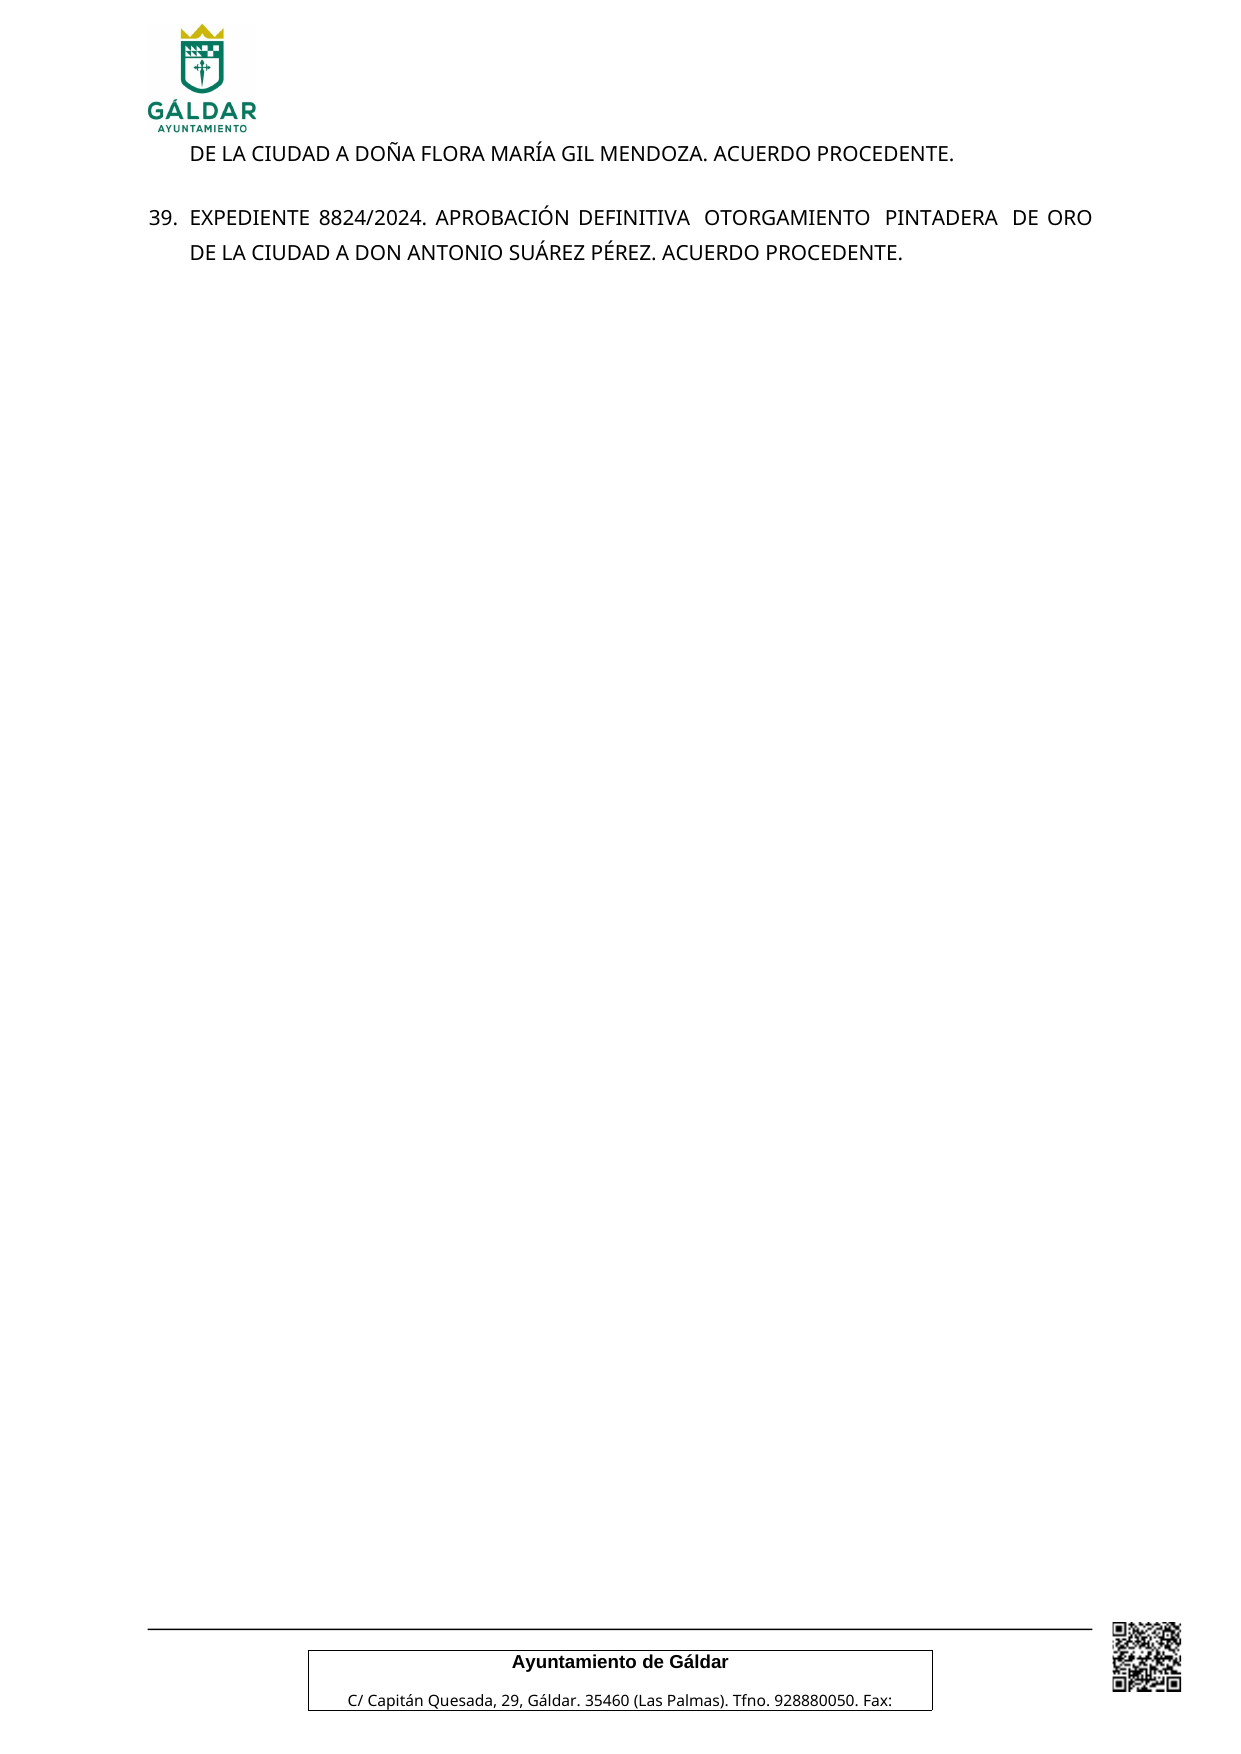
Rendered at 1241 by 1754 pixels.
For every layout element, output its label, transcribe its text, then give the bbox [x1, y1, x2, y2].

picture [1112, 1622, 1182, 1692]
picture [147, 23, 257, 133]
list EXPEDIENTE 8824/2024. APROBACIÓN DEFINITIVA OTORGAMIENTO PINTADERA DE ORO DE LA CIUDAD A DON ANTONIO SUÁREZ PÉREZ. ACUERDO PROCEDENTE. [149, 203, 1093, 266]
list DE LA CIUDAD A DOÑA FLORA MARÍA GIL MENDOZA. ACUERDO PROCEDENTE. [149, 139, 1093, 168]
